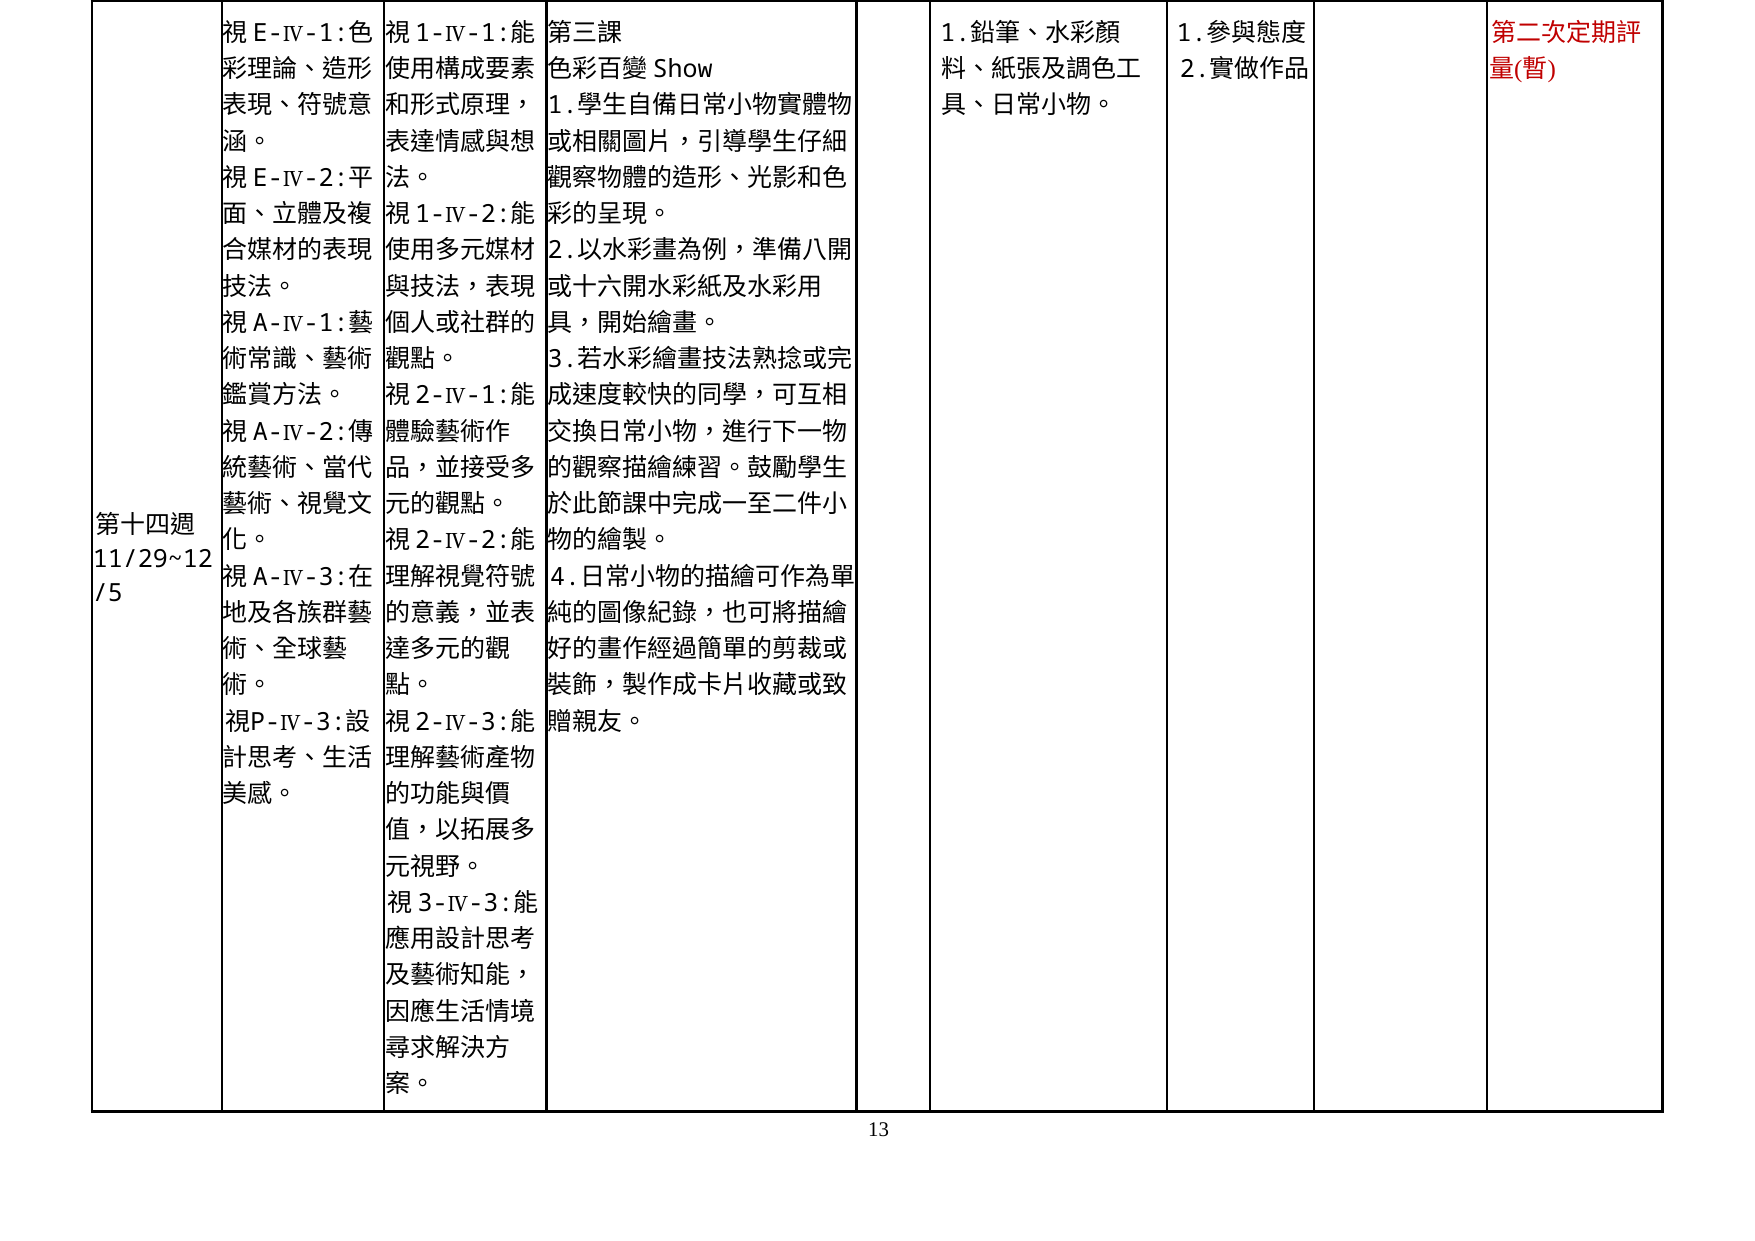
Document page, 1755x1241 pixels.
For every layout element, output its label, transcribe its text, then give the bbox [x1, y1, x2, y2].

table_cell [858, 2, 929, 1110]
table_cell 視E-Ⅳ-1:色彩理論、造形表現、符號意涵。 視E-Ⅳ-2:平面、立體及複合媒材的表現技法。 視A-Ⅳ-1:藝術常識、藝術鑑賞方法。 視A-Ⅳ-2:傳統藝術、當代藝術、視覺文化。 視A-Ⅳ-3:在地及各族群藝術、全球藝術。 視P-Ⅳ-3:設計思考、生活美感。 [223, 2, 383, 1110]
table_cell 1.鉛筆、水彩顏料、紙張及調色工具、日常小物。 [931, 2, 1166, 1110]
table_cell 第二次定期評量(暫) [1488, 2, 1661, 1110]
table_cell [1315, 2, 1486, 1110]
table_cell 第十四週 11/29~12/5 [93, 2, 221, 1110]
table_cell 視1-Ⅳ-1:能使用構成要素和形式原理，表達情感與想法。 視1-Ⅳ-2:能使用多元媒材與技法，表現個人或社群的觀點。 視2-Ⅳ-1:能體驗藝術作品，並接受多元的觀點。 視2-Ⅳ-2:能理解視覺符號的意義，並表達多元的觀點。 視2-Ⅳ-3:能理解藝術產物的功能與價值，以拓展多元視野。 視3-Ⅳ-3:能應用設計思考及藝術知能，因應生活情境尋求解決方案。 [385, 2, 545, 1110]
table_cell 第三課 色彩百變Show 1.學生自備日常小物實體物或相關圖片，引導學生仔細觀察物體的造形、光影和色彩的呈現。 2.以水彩畫為例，準備八開或十六開水彩紙及水彩用具，開始繪畫。 3.若水彩繪畫技法熟捻或完成速度較快的同學，可互相交換日常小物，進行下一物的觀察描繪練習。鼓勵學生於此節課中完成一至二件小物的繪製。 4.日常小物的描繪可作為單純的圖像紀錄，也可將描繪好的畫作經過簡單的剪裁或裝飾，製作成卡片收藏或致贈親友。 [548, 2, 855, 1110]
table_cell 1.參與態度 2.實做作品 [1168, 2, 1313, 1110]
